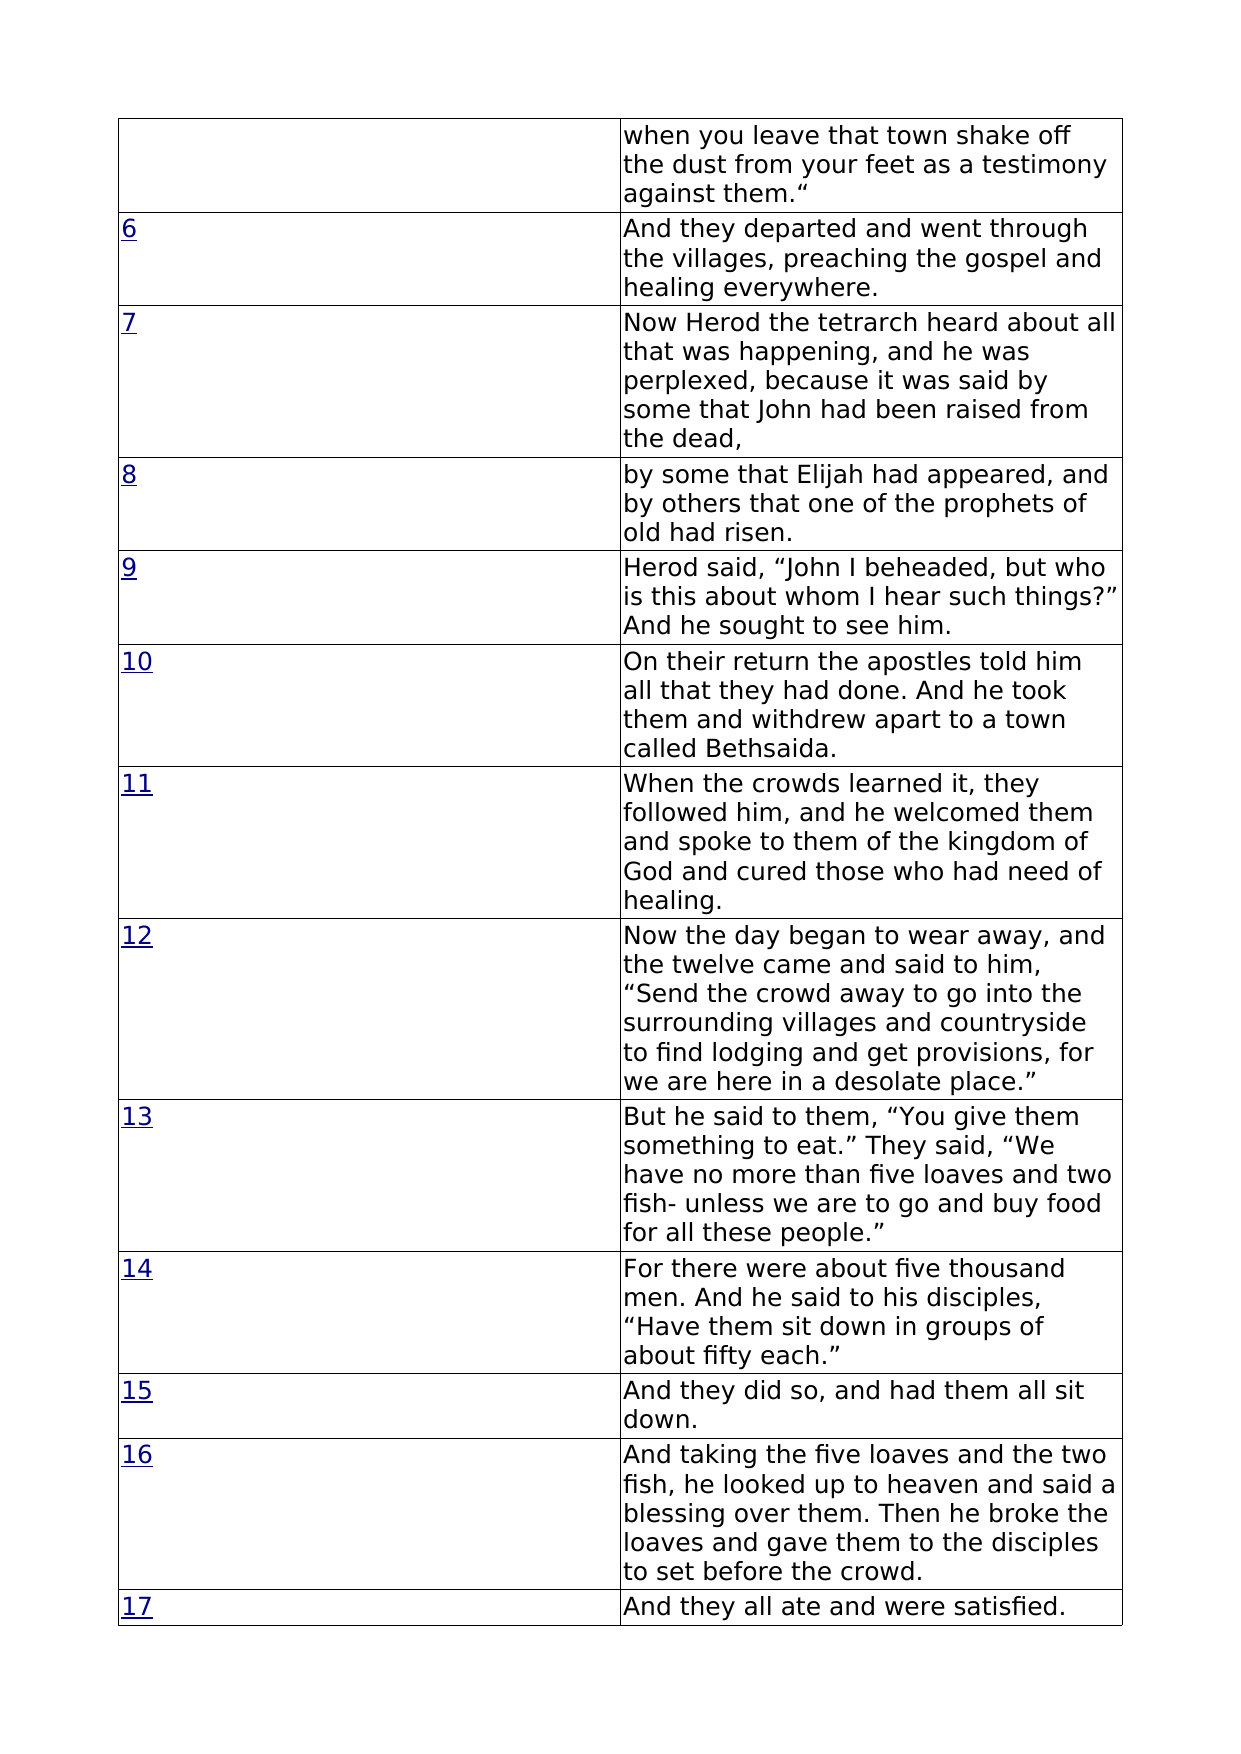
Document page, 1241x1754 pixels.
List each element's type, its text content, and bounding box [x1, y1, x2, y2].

table_cell 12 [119, 919, 620, 1099]
table_cell When the crowds learned it, they followed him, and he welcomed them and spoke to them of the kingdom of God and cured those who had need of healing. [621, 767, 1122, 918]
table_cell And they did so, and had them all sit down. [621, 1374, 1122, 1438]
table_cell 6 [119, 213, 620, 305]
table_cell by some that Elijah had appeared, and by others that one of the prophets of old had risen. [621, 458, 1122, 550]
table_cell 16 [119, 1439, 620, 1589]
table_cell Now the day began to wear away, and the twelve came and said to him, “Send the crowd away to go into the surrounding villages and countryside to find lodging and get provisions, for we are here in a desolate place.” [621, 919, 1122, 1099]
table_cell 7 [119, 306, 620, 457]
table_cell 14 [119, 1252, 620, 1373]
table_cell But he said to them, “You give them something to eat.” They said, “We have no more than five loaves and two fish- unless we are to go and buy food for all these people.” [621, 1100, 1122, 1251]
table_cell Herod said, “John I beheaded, but who is this about whom I hear such things?” And he sought to see him. [621, 551, 1122, 644]
table_cell 8 [119, 458, 620, 550]
table_cell [119, 119, 620, 212]
table_cell 10 [119, 645, 620, 766]
table_cell On their return the apostles told him all that they had done. And he took them and withdrew apart to a town called Bethsaida. [621, 645, 1122, 766]
table_cell 17 [119, 1590, 620, 1624]
table_cell 15 [119, 1374, 620, 1438]
table_cell when you leave that town shake off the dust from your feet as a testimony against them.“ [621, 119, 1122, 212]
table_cell And taking the five loaves and the two fish, he looked up to heaven and said a blessing over them. Then he broke the loaves and gave them to the disciples to set before the crowd. [621, 1439, 1122, 1589]
table_cell 9 [119, 551, 620, 644]
table_cell And they departed and went through the villages, preaching the gospel and healing everywhere. [621, 213, 1122, 305]
table_cell 11 [119, 767, 620, 918]
table_cell And they all ate and were satisfied. [621, 1590, 1122, 1624]
table_cell For there were about five thousand men. And he said to his disciples, “Have them sit down in groups of about fifty each.” [621, 1252, 1122, 1373]
table_cell 13 [119, 1100, 620, 1251]
table_cell Now Herod the tetrarch heard about all that was happening, and he was perplexed, because it was said by some that John had been raised from the dead, [621, 306, 1122, 457]
